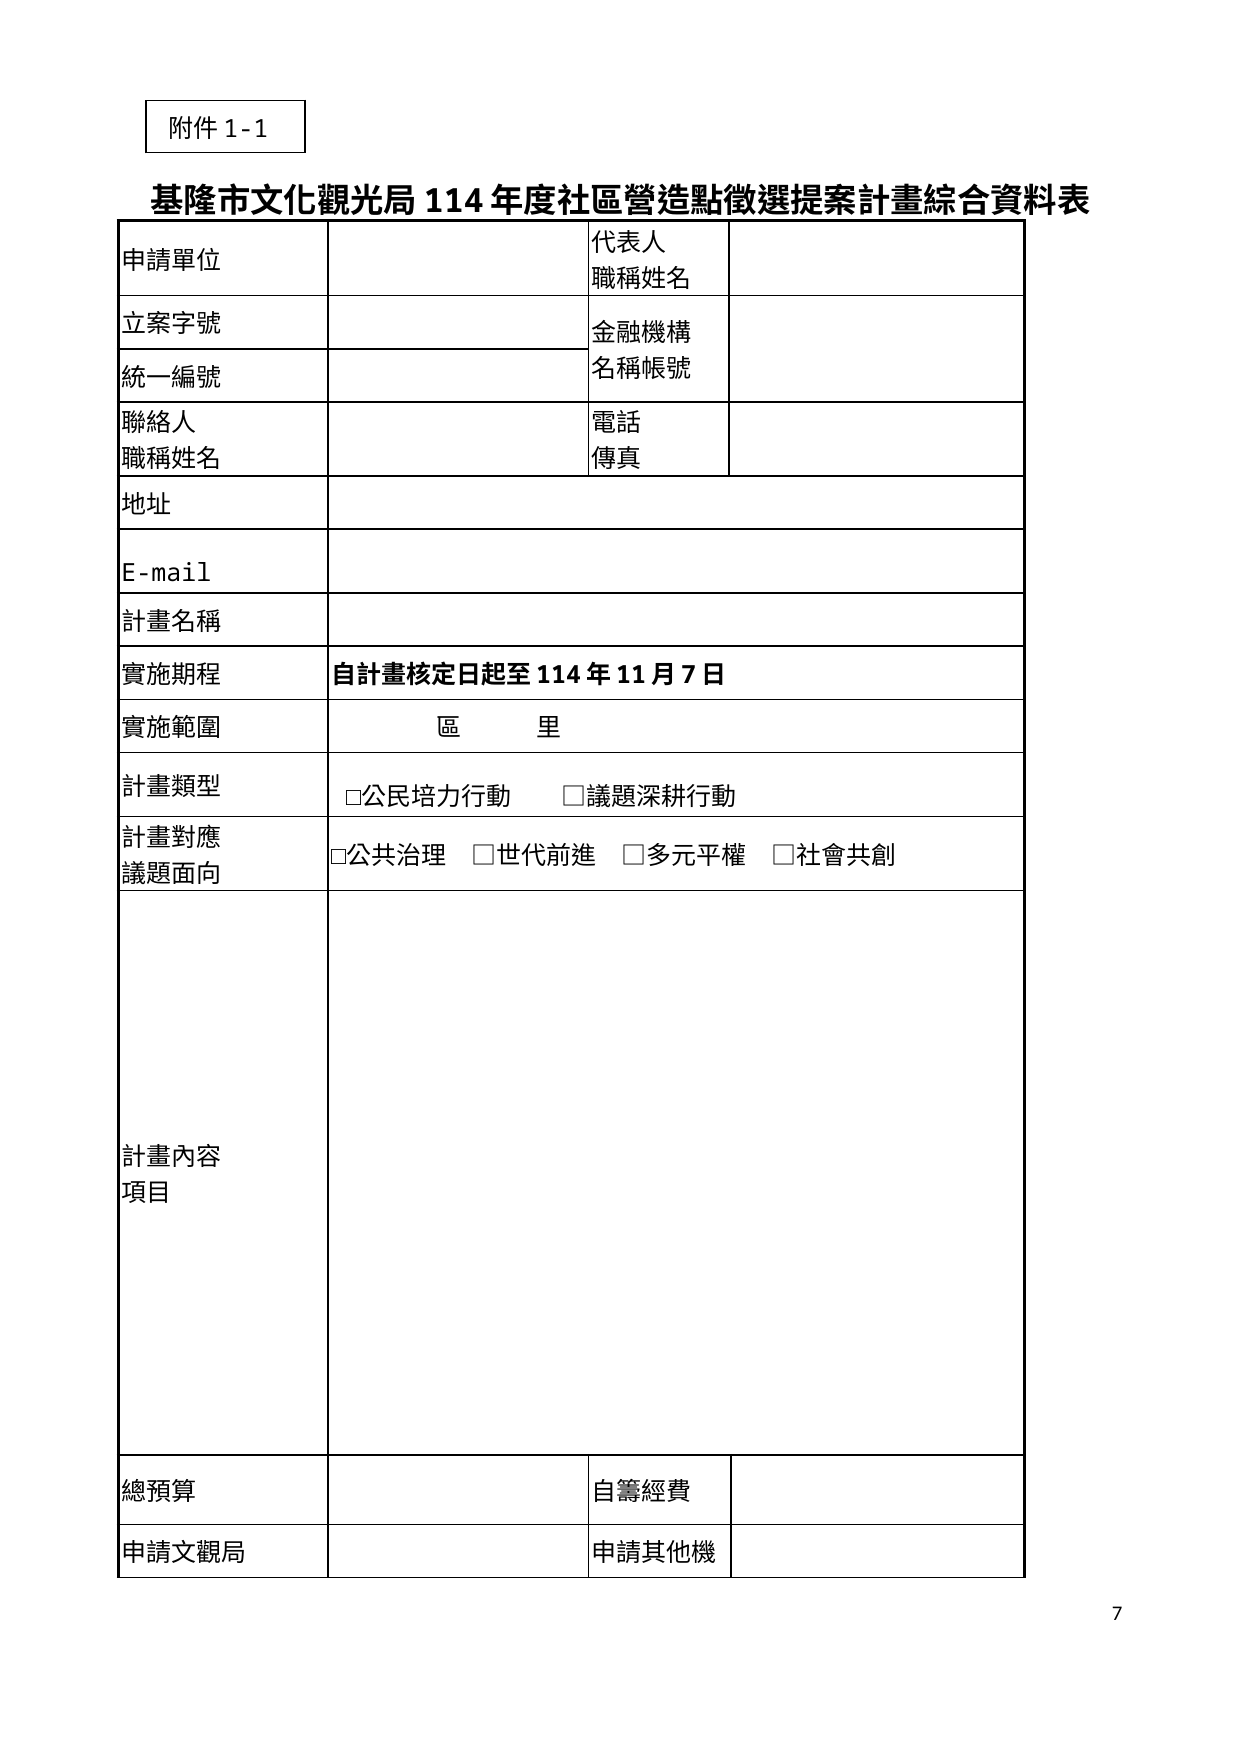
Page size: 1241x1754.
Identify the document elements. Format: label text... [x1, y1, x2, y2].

table_cell 立案字號 [120, 296, 327, 348]
table_cell 電話 傳真 [589, 403, 728, 475]
table_cell 計畫對應 議題面向 [120, 817, 327, 890]
table_cell [329, 1456, 588, 1523]
table_cell [329, 296, 588, 348]
table_cell 地址 [120, 477, 327, 528]
table_cell 實施期程 [120, 647, 327, 698]
table_header [730, 222, 1023, 295]
table_cell 實施範圍 [120, 700, 327, 752]
table_cell 總預算 [120, 1456, 327, 1523]
table_cell [329, 350, 588, 401]
table_cell [329, 403, 588, 475]
table_header 申請單位 [120, 222, 327, 295]
table_cell [732, 1525, 1023, 1577]
table_header 代表人 職稱姓名 [589, 222, 728, 295]
table_cell 計畫內容 項目 [120, 891, 327, 1454]
table_cell 自計畫核定日起至114年11月7日 [329, 647, 1023, 698]
table_cell [329, 891, 1023, 1454]
table_cell 區 里 [329, 700, 1023, 752]
table_cell [329, 1525, 588, 1577]
table_cell 聯絡人 職稱姓名 [120, 403, 327, 475]
table_cell 計畫名稱 [120, 594, 327, 645]
table_cell 自籌經費 [589, 1456, 730, 1523]
text 附件1-1 [162, 108, 289, 144]
table_cell [730, 403, 1023, 475]
text [147, 101, 304, 152]
table_header [329, 222, 588, 295]
table_cell E-mail [120, 530, 327, 592]
table_cell 統一編號 [120, 350, 327, 401]
table_cell □公共治理 □世代前進 □多元平權 □社會共創 [329, 817, 1023, 890]
table_cell 金融機構 名稱帳號 [589, 296, 728, 401]
table_cell [730, 296, 1023, 401]
table_cell 計畫類型 [120, 753, 327, 816]
table_cell □公民培力行動 □議題深耕行動 [329, 753, 1023, 816]
table_cell 申請其他機 [589, 1525, 730, 1577]
table_cell [329, 530, 1023, 592]
text 基隆市文化觀光局114年度社區營造點徵選提案計畫綜合資料表 [118, 157, 1122, 219]
table_cell [732, 1456, 1023, 1523]
table_cell 申請文觀局 [120, 1525, 327, 1577]
table_cell [329, 477, 1023, 528]
table_cell [329, 594, 1023, 645]
